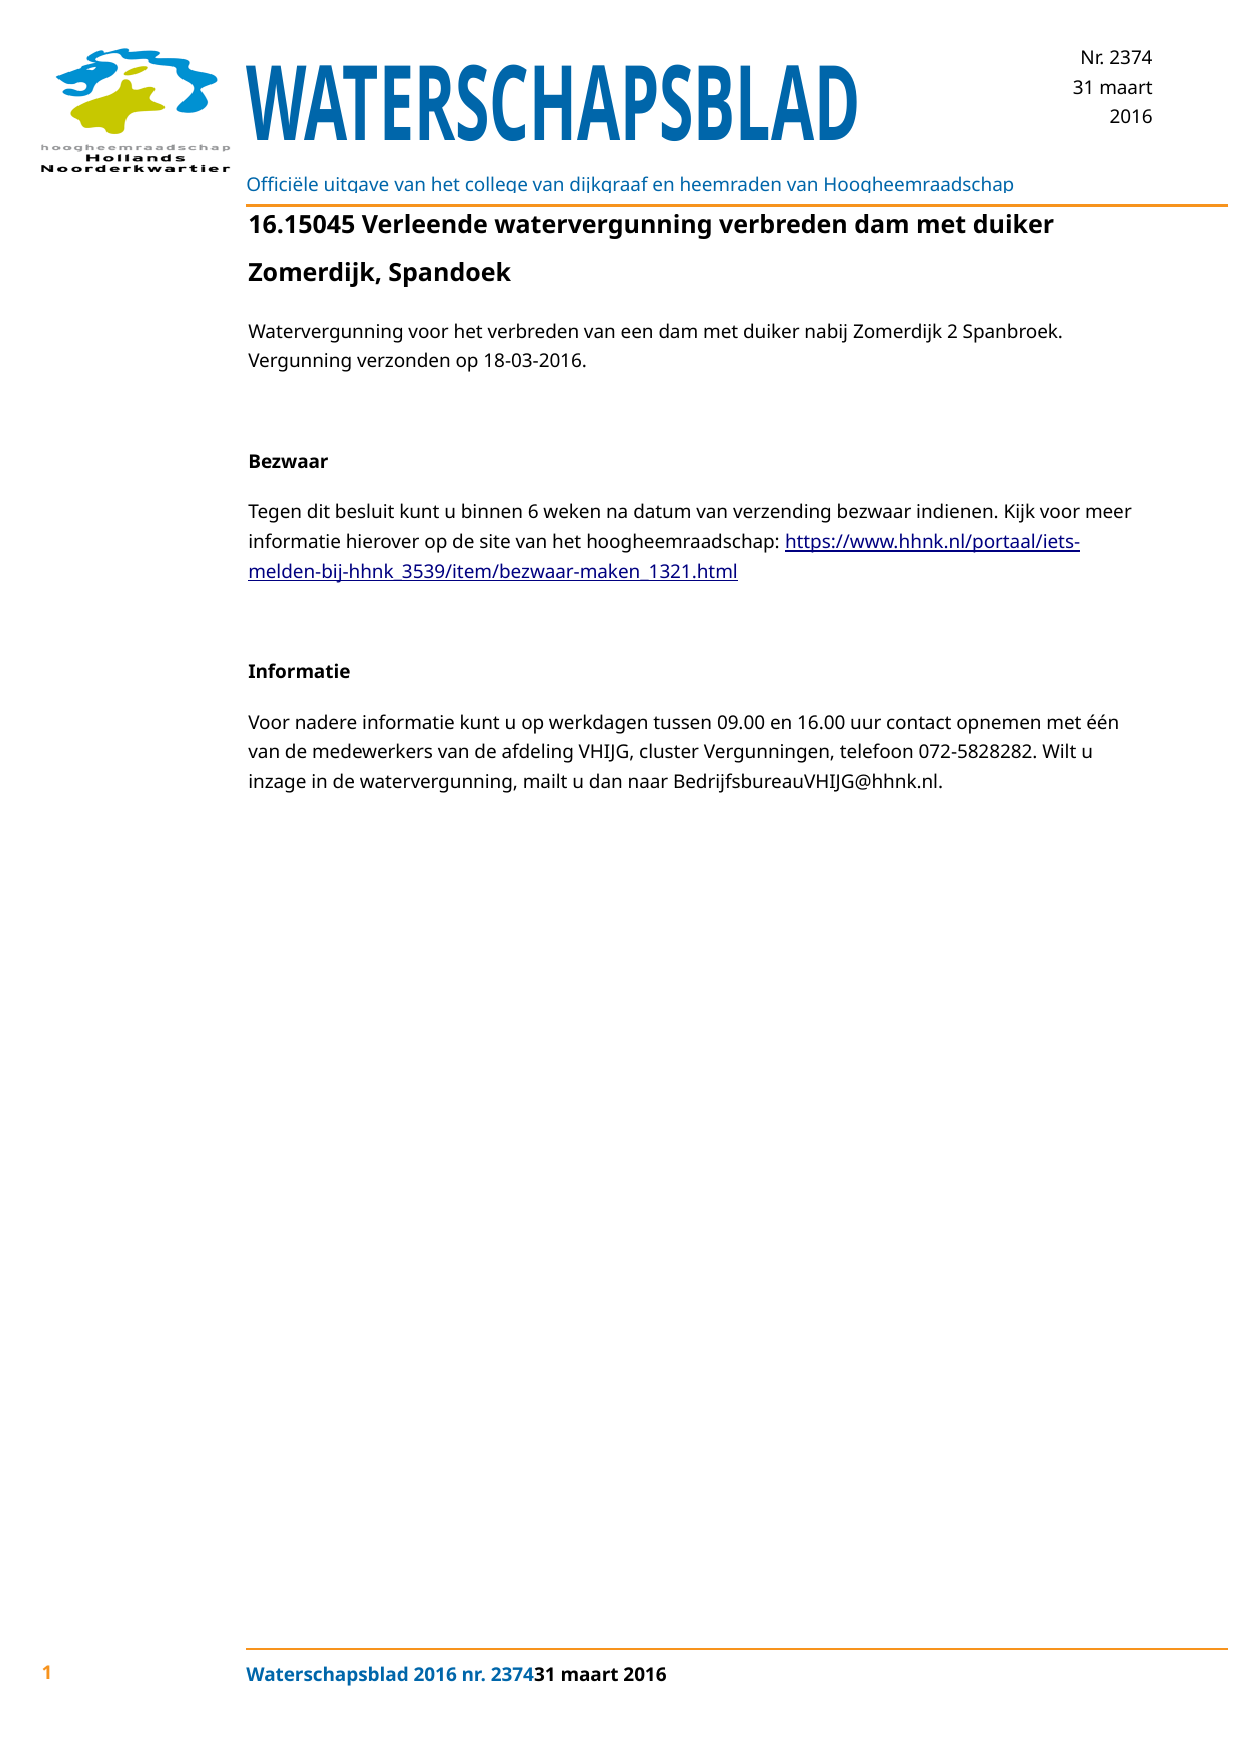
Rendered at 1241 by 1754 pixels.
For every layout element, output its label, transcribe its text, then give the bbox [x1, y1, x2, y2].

text Bezwaar [248, 448, 1152, 474]
text Voor nadere informatie kunt u op werkdagen tussen 09.00 en 16.00 uur contact opnemen met één van de medewerkers van de afdeling VHIJG, cluster Vergunningen, telefoon 072-5828282. Wilt u inzage in de watervergunning, mailt u dan naar BedrijfsbureauVHIJG@hhnk.nl. [248, 709, 1152, 794]
text 16.15045 Verleende watervergunning verbreden dam met duiker Zomerdijk, Spandoek [248, 207, 1152, 288]
text Informatie [248, 659, 1152, 684]
text Tegen dit besluit kunt u binnen 6 weken na datum van verzending bezwaar indienen. Kijk voor meer informatie hierover op de site van het hoogheemraadschap: https://www.hhnk.nl/portaal/iets-melden-bij-hhnk_3539/item/bezwaar-maken_1321.html [248, 499, 1152, 584]
text Watervergunning voor het verbreden van een dam met duiker nabij Zomerdijk 2 Spanbroek. Vergunning verzonden op 18-03-2016. [248, 318, 1152, 373]
picture [41, 47, 231, 172]
